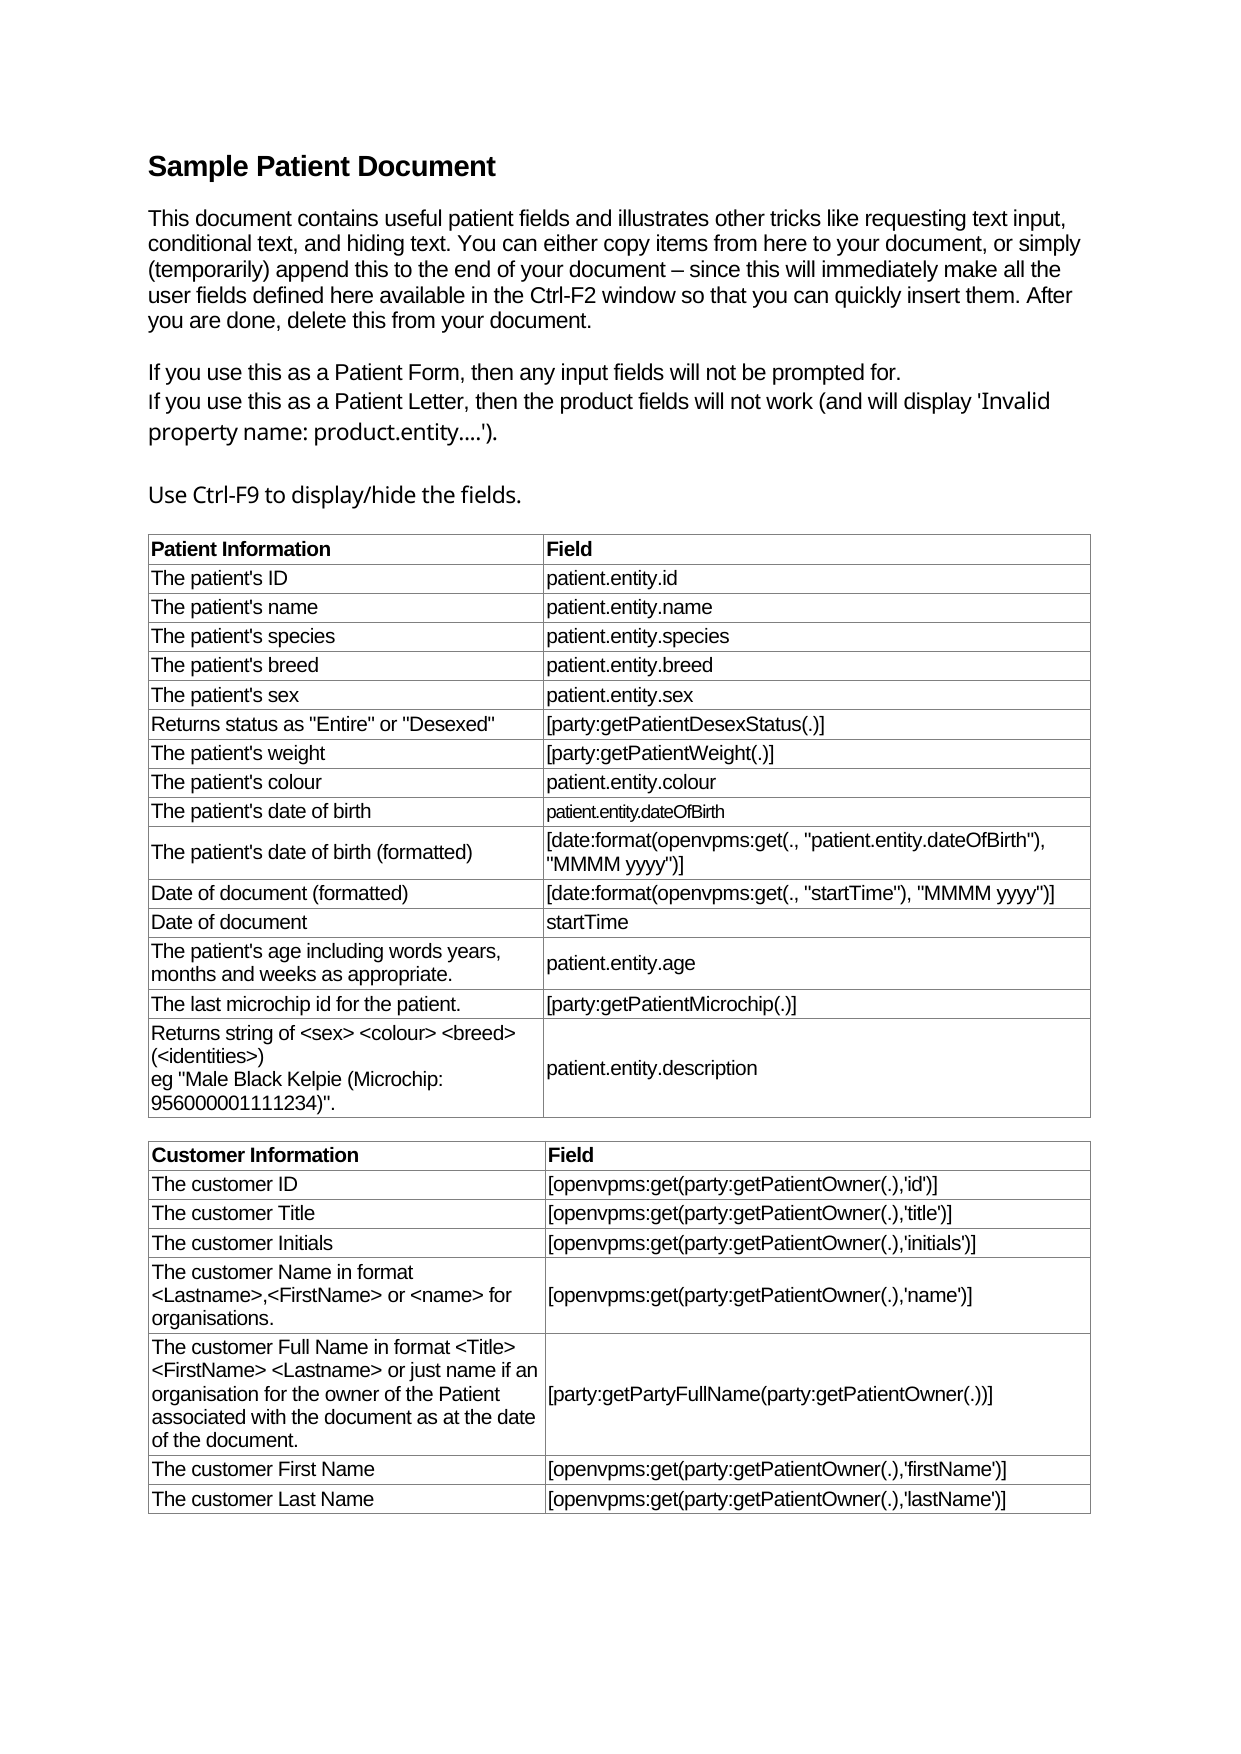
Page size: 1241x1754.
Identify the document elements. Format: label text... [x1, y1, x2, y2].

table_cell [openvpms:get(party:getPatientOwner(.),'initials')] [546, 1229, 1090, 1257]
text If you use this as a Patient Form, then any input fields will not be prompted for. [148, 359, 1092, 385]
text This document contains useful patient fields and illustrates other tricks like requesting text input, conditional text, and hiding text. You can either copy items from here to your document, or simply (temporarily) append this to the end of your document – since this will immediately make all the user fields defined here available in the Ctrl-F2 window so that you can quickly insert them. After you are done, delete this from your document. [148, 206, 1092, 334]
table_cell [party:getPatientDesexStatus(.)] [544, 710, 1090, 738]
table_cell The patient's date of birth [149, 798, 543, 826]
table_cell [openvpms:get(party:getPatientOwner(.),'id')] [546, 1171, 1090, 1199]
table_cell [openvpms:get(party:getPatientOwner(.),'lastName')] [546, 1485, 1090, 1513]
text If you use this as a Patient Letter, then the product fields will not work (and will display 'Invalid property name: product.entity....'). [148, 385, 1092, 447]
table_cell [date:format(openvpms:get(., "startTime"), "MMMM yyyy")] [544, 880, 1090, 908]
table_header Field [544, 535, 1090, 563]
table_cell [date:format(openvpms:get(., "patient.entity.dateOfBirth"), "MMMM yyyy")] [544, 827, 1090, 878]
table_cell The patient's age including words years, months and weeks as appropriate. [149, 938, 543, 989]
table_cell The customer Title [149, 1200, 545, 1228]
table_cell Date of document [149, 909, 543, 937]
table_cell Date of document (formatted) [149, 880, 543, 908]
table_header Customer Information [149, 1142, 545, 1170]
table_cell patient.entity.colour [544, 769, 1090, 797]
table_cell [openvpms:get(party:getPatientOwner(.),'name')] [546, 1258, 1090, 1333]
table_cell The patient's breed [149, 652, 543, 680]
table_cell The last microchip id for the patient. [149, 990, 543, 1018]
table_cell patient.entity.age [544, 938, 1090, 989]
table_cell [party:getPatientMicrochip(.)] [544, 990, 1090, 1018]
table_cell [party:getPartyFullName(party:getPatientOwner(.))] [546, 1334, 1090, 1455]
table_cell The patient's species [149, 623, 543, 651]
table_cell patient.entity.sex [544, 681, 1090, 709]
table_cell The customer Last Name [149, 1485, 545, 1513]
table_cell The patient's colour [149, 769, 543, 797]
table_cell The customer ID [149, 1171, 545, 1199]
table_cell patient.entity.name [544, 594, 1090, 622]
table_cell The patient's weight [149, 740, 543, 768]
table_header Patient Information [149, 535, 543, 563]
table_cell The customer Initials [149, 1229, 545, 1257]
table_cell The patient's ID [149, 565, 543, 593]
table_cell patient.entity.breed [544, 652, 1090, 680]
table_header Field [546, 1142, 1090, 1170]
table_cell patient.entity.id [544, 565, 1090, 593]
table_cell The customer Name in format <Lastname>,<FirstName> or <name> for organisations. [149, 1258, 545, 1333]
table_cell patient.entity.species [544, 623, 1090, 651]
table_cell [party:getPatientWeight(.)] [544, 740, 1090, 768]
table_cell The patient's sex [149, 681, 543, 709]
table_cell patient.entity.description [544, 1019, 1090, 1117]
text Sample Patient Document [148, 150, 1092, 183]
table_cell The customer First Name [149, 1456, 545, 1484]
table_cell The patient's name [149, 594, 543, 622]
table_cell startTime [544, 909, 1090, 937]
table_cell The customer Full Name in format <Title> <FirstName> <Lastname> or just name if an organisation for the owner of the Patient associated with the document as at the date of the document. [149, 1334, 545, 1455]
table_cell The patient's date of birth (formatted) [149, 827, 543, 878]
text Use Ctrl-F9 to display/hide the fields. [148, 479, 1092, 510]
table_cell Returns status as "Entire" or "Desexed" [149, 710, 543, 738]
table_cell patient.entity.dateOfBirth [544, 798, 1090, 826]
table_cell [openvpms:get(party:getPatientOwner(.),'title')] [546, 1200, 1090, 1228]
table_cell [openvpms:get(party:getPatientOwner(.),'firstName')] [546, 1456, 1090, 1484]
table_cell Returns string of <sex> <colour> <breed> (<identities>) eg "Male Black Kelpie (Microchip: 956000001111234)". [149, 1019, 543, 1117]
